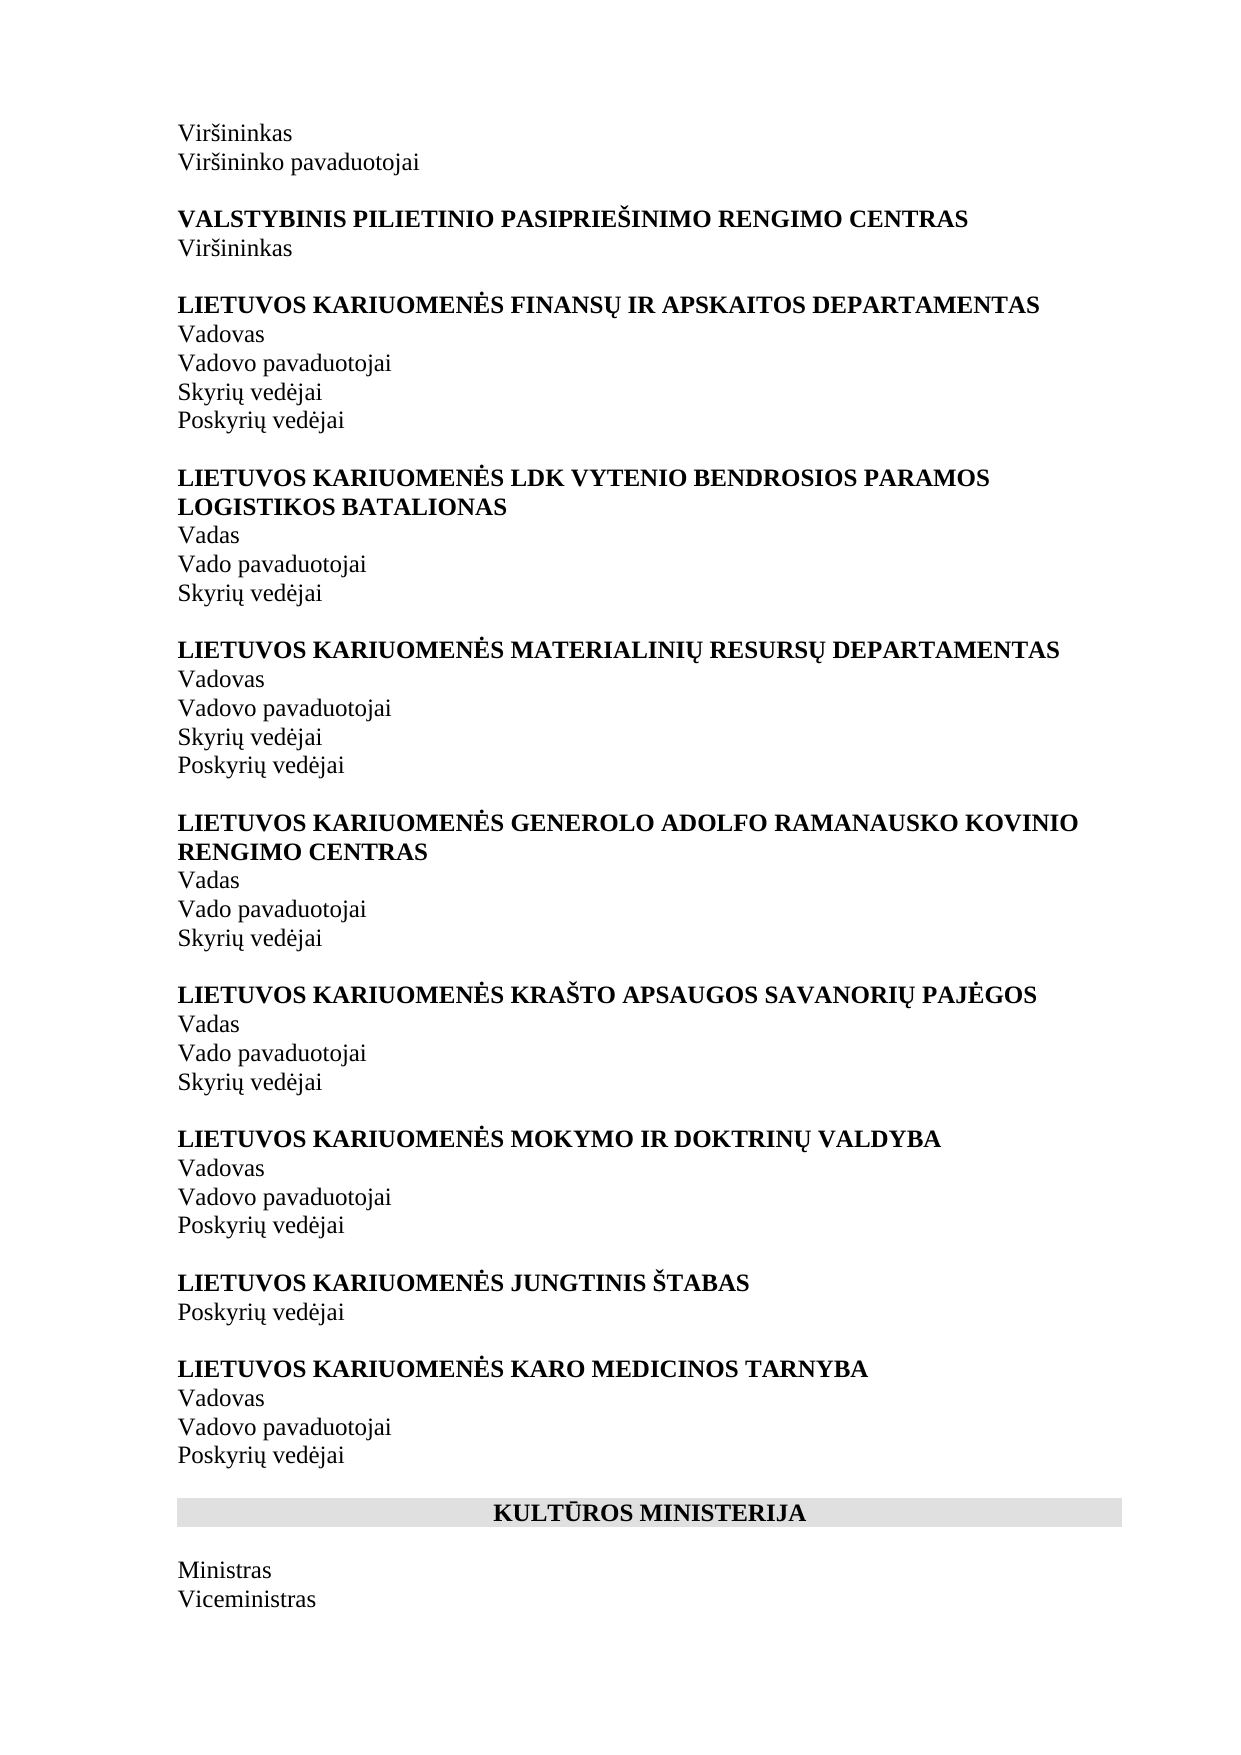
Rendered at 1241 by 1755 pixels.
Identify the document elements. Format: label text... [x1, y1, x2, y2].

text Poskyrių vedėjai [177, 1297, 1122, 1326]
text Viršininkas [177, 233, 1122, 262]
text LIETUVOS KARIUOMENĖS MATERIALINIŲ RESURSŲ DEPARTAMENTAS [177, 636, 1122, 664]
text Vadas [177, 866, 1122, 894]
text KULTŪROS MINISTERIJA [177, 1498, 1122, 1527]
text Viceministras [177, 1584, 1122, 1613]
text LIETUVOS KARIUOMENĖS LDK VYTENIO BENDROSIOS PARAMOS LOGISTIKOS BATALIONAS [177, 463, 1122, 521]
text Poskyrių vedėjai [177, 1441, 1122, 1469]
text Skyrių vedėjai [177, 578, 1122, 607]
text Skyrių vedėjai [177, 923, 1122, 952]
text Vadovo pavaduotojai [177, 693, 1122, 722]
text Poskyrių vedėjai [177, 751, 1122, 779]
text VALSTYBINIS PILIETINIO PASIPRIEŠINIMO RENGIMO CENTRAS [177, 204, 1122, 233]
text Vadas [177, 1009, 1122, 1038]
text Viršininkas [177, 118, 1122, 147]
text Vado pavaduotojai [177, 894, 1122, 923]
text LIETUVOS KARIUOMENĖS KRAŠTO APSAUGOS SAVANORIŲ PAJĖGOS [177, 981, 1122, 1009]
text Vadovo pavaduotojai [177, 1182, 1122, 1211]
text Vadovas [177, 1383, 1122, 1412]
text Vadovas [177, 664, 1122, 693]
text Vadovo pavaduotojai [177, 348, 1122, 377]
text Vadovas [177, 319, 1122, 348]
text Skyrių vedėjai [177, 377, 1122, 406]
text LIETUVOS KARIUOMENĖS KARO MEDICINOS TARNYBA [177, 1354, 1122, 1383]
text Poskyrių vedėjai [177, 406, 1122, 434]
text LIETUVOS KARIUOMENĖS GENEROLO ADOLFO RAMANAUSKO KOVINIO RENGIMO CENTRAS [177, 808, 1122, 866]
text Vado pavaduotojai [177, 1038, 1122, 1067]
text Viršininko pavaduotojai [177, 147, 1122, 176]
text Vado pavaduotojai [177, 549, 1122, 578]
text LIETUVOS KARIUOMENĖS JUNGTINIS ŠTABAS [177, 1268, 1122, 1297]
text LIETUVOS KARIUOMENĖS FINANSŲ IR APSKAITOS DEPARTAMENTAS [177, 291, 1122, 319]
text Vadovas [177, 1153, 1122, 1182]
text Skyrių vedėjai [177, 1067, 1122, 1096]
text Vadas [177, 521, 1122, 549]
text Vadovo pavaduotojai [177, 1412, 1122, 1441]
text LIETUVOS KARIUOMENĖS MOKYMO IR DOKTRINŲ VALDYBA [177, 1124, 1122, 1153]
text Ministras [177, 1556, 1122, 1584]
text Skyrių vedėjai [177, 722, 1122, 751]
text Poskyrių vedėjai [177, 1211, 1122, 1239]
